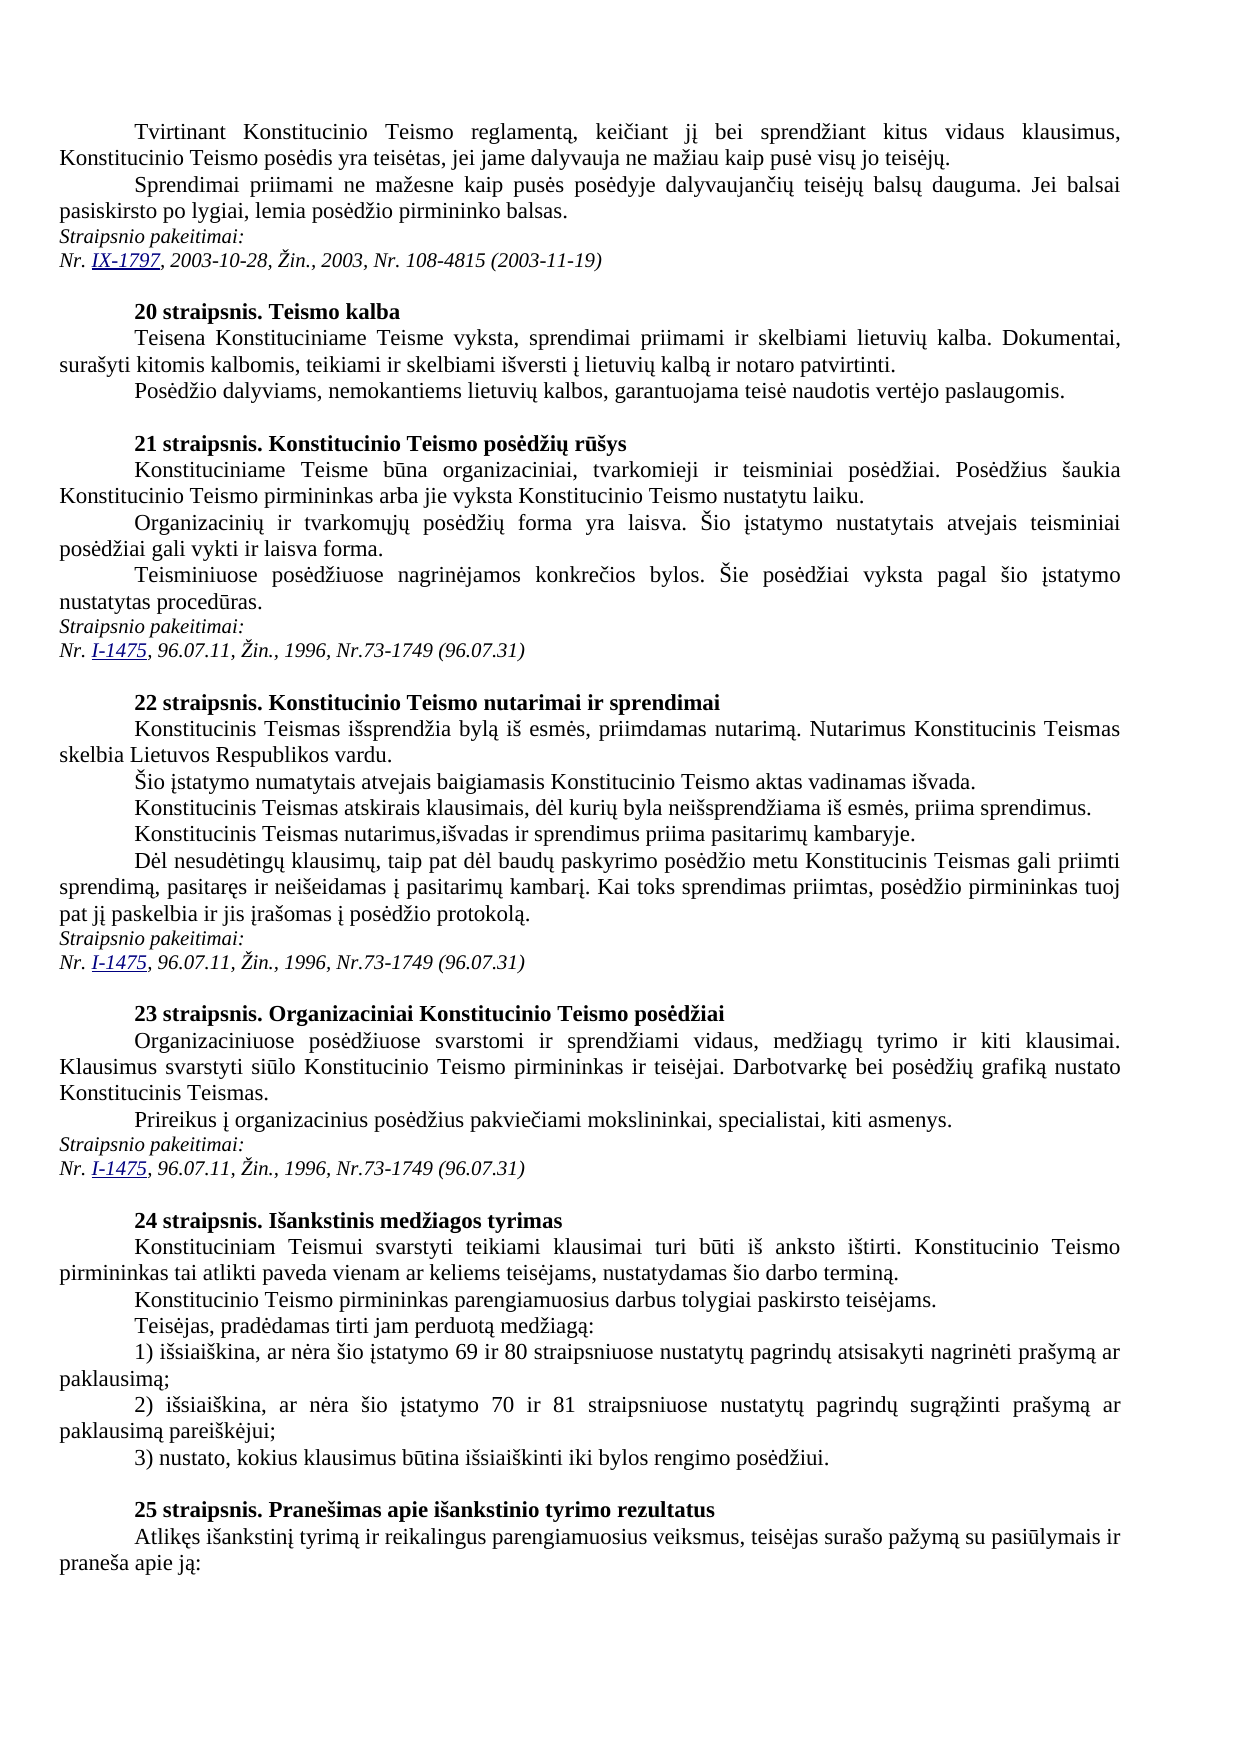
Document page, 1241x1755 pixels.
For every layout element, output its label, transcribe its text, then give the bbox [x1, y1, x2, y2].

text Straipsnio pakeitimai: [59, 614, 1122, 638]
text Tvirtinant Konstitucinio Teismo reglamentą, keičiant jį bei sprendžiant kitus vidaus klausimus, Konstitucinio Teismo posėdis yra teisėtas, jei jame dalyvauja ne mažiau kaip pusė visų jo teisėjų. [59, 118, 1122, 171]
text 21 straipsnis. Konstitucinio Teismo posėdžių rūšys [59, 430, 1122, 456]
text Posėdžio dalyviams, nemokantiems lietuvių kalbos, garantuojama teisė naudotis vertėjo paslaugomis. [59, 377, 1122, 403]
text Konstituciniam Teismui svarstyti teikiami klausimai turi būti iš anksto ištirti. Konstitucinio Teismo pirmininkas tai atlikti paveda vienam ar keliems teisėjams, nustatydamas šio darbo terminą. [59, 1233, 1122, 1286]
text Straipsnio pakeitimai: [59, 1132, 1122, 1156]
text Nr. I-1475, 96.07.11, Žin., 1996, Nr.73-1749 (96.07.31) [59, 950, 1122, 974]
text Šio įstatymo numatytais atvejais baigiamasis Konstitucinio Teismo aktas vadinamas išvada. [59, 768, 1122, 794]
text 3) nustato, kokius klausimus būtina išsiaiškinti iki bylos rengimo posėdžiui. [59, 1444, 1122, 1470]
text 22 straipsnis. Konstitucinio Teismo nutarimai ir sprendimai [59, 689, 1122, 715]
text Teisminiuose posėdžiuose nagrinėjamos konkrečios bylos. Šie posėdžiai vyksta pagal šio įstatymo nustatytas procedūras. [59, 562, 1122, 614]
text Konstitucinis Teismas atskirais klausimais, dėl kurių byla neišsprendžiama iš esmės, priima sprendimus. [59, 794, 1122, 821]
text Teisena Konstituciniame Teisme vyksta, sprendimai priimami ir skelbiami lietuvių kalba. Dokumentai, surašyti kitomis kalbomis, teikiami ir skelbiami išversti į lietuvių kalbą ir notaro patvirtinti. [59, 324, 1122, 377]
text Dėl nesudėtingų klausimų, taip pat dėl baudų paskyrimo posėdžio metu Konstitucinis Teismas gali priimti sprendimą, pasitaręs ir neišeidamas į pasitarimų kambarį. Kai toks sprendimas priimtas, posėdžio pirmininkas tuoj pat jį paskelbia ir jis įrašomas į posėdžio protokolą. [59, 847, 1122, 926]
text Konstitucinio Teismo pirmininkas parengiamuosius darbus tolygiai paskirsto teisėjams. [59, 1286, 1122, 1312]
text Konstituciniame Teisme būna organizaciniai, tvarkomieji ir teisminiai posėdžiai. Posėdžius šaukia Konstitucinio Teismo pirmininkas arba jie vyksta Konstitucinio Teismo nustatytu laiku. [59, 456, 1122, 509]
text Straipsnio pakeitimai: [59, 223, 1122, 248]
text Nr. I-1475, 96.07.11, Žin., 1996, Nr.73-1749 (96.07.31) [59, 1156, 1122, 1180]
text 24 straipsnis. Išankstinis medžiagos tyrimas [59, 1207, 1122, 1233]
text 20 straipsnis. Teismo kalba [59, 298, 1122, 324]
text 25 straipsnis. Pranešimas apie išankstinio tyrimo rezultatus [59, 1497, 1122, 1523]
text Teisėjas, pradėdamas tirti jam perduotą medžiagą: [59, 1312, 1122, 1338]
text Nr. IX-1797, 2003-10-28, Žin., 2003, Nr. 108-4815 (2003-11-19) [59, 248, 1122, 272]
text Konstitucinis Teismas išsprendžia bylą iš esmės, priimdamas nutarimą. Nutarimus Konstitucinis Teismas skelbia Lietuvos Respublikos vardu. [59, 715, 1122, 768]
text Prireikus į organizacinius posėdžius pakviečiami mokslininkai, specialistai, kiti asmenys. [59, 1106, 1122, 1132]
text Straipsnio pakeitimai: [59, 926, 1122, 950]
text Nr. I-1475, 96.07.11, Žin., 1996, Nr.73-1749 (96.07.31) [59, 638, 1122, 662]
text Sprendimai priimami ne mažesne kaip pusės posėdyje dalyvaujančių teisėjų balsų dauguma. Jei balsai pasiskirsto po lygiai, lemia posėdžio pirmininko balsas. [59, 171, 1122, 223]
text Atlikęs išankstinį tyrimą ir reikalingus parengiamuosius veiksmus, teisėjas surašo pažymą su pasiūlymais ir praneša apie ją: [59, 1523, 1122, 1576]
text 1) išsiaiškina, ar nėra šio įstatymo 69 ir 80 straipsniuose nustatytų pagrindų atsisakyti nagrinėti prašymą ar paklausimą; [59, 1338, 1122, 1391]
text Konstitucinis Teismas nutarimus,išvadas ir sprendimus priima pasitarimų kambaryje. [59, 821, 1122, 847]
text Organizacinių ir tvarkomųjų posėdžių forma yra laisva. Šio įstatymo nustatytais atvejais teisminiai posėdžiai gali vykti ir laisva forma. [59, 509, 1122, 562]
text 23 straipsnis. Organizaciniai Konstitucinio Teismo posėdžiai [59, 1000, 1122, 1027]
text 2) išsiaiškina, ar nėra šio įstatymo 70 ir 81 straipsniuose nustatytų pagrindų sugrąžinti prašymą ar paklausimą pareiškėjui; [59, 1391, 1122, 1444]
text Organizaciniuose posėdžiuose svarstomi ir sprendžiami vidaus, medžiagų tyrimo ir kiti klausimai. Klausimus svarstyti siūlo Konstitucinio Teismo pirmininkas ir teisėjai. Darbotvarkę bei posėdžių grafiką nustato Konstitucinis Teismas. [59, 1027, 1122, 1106]
